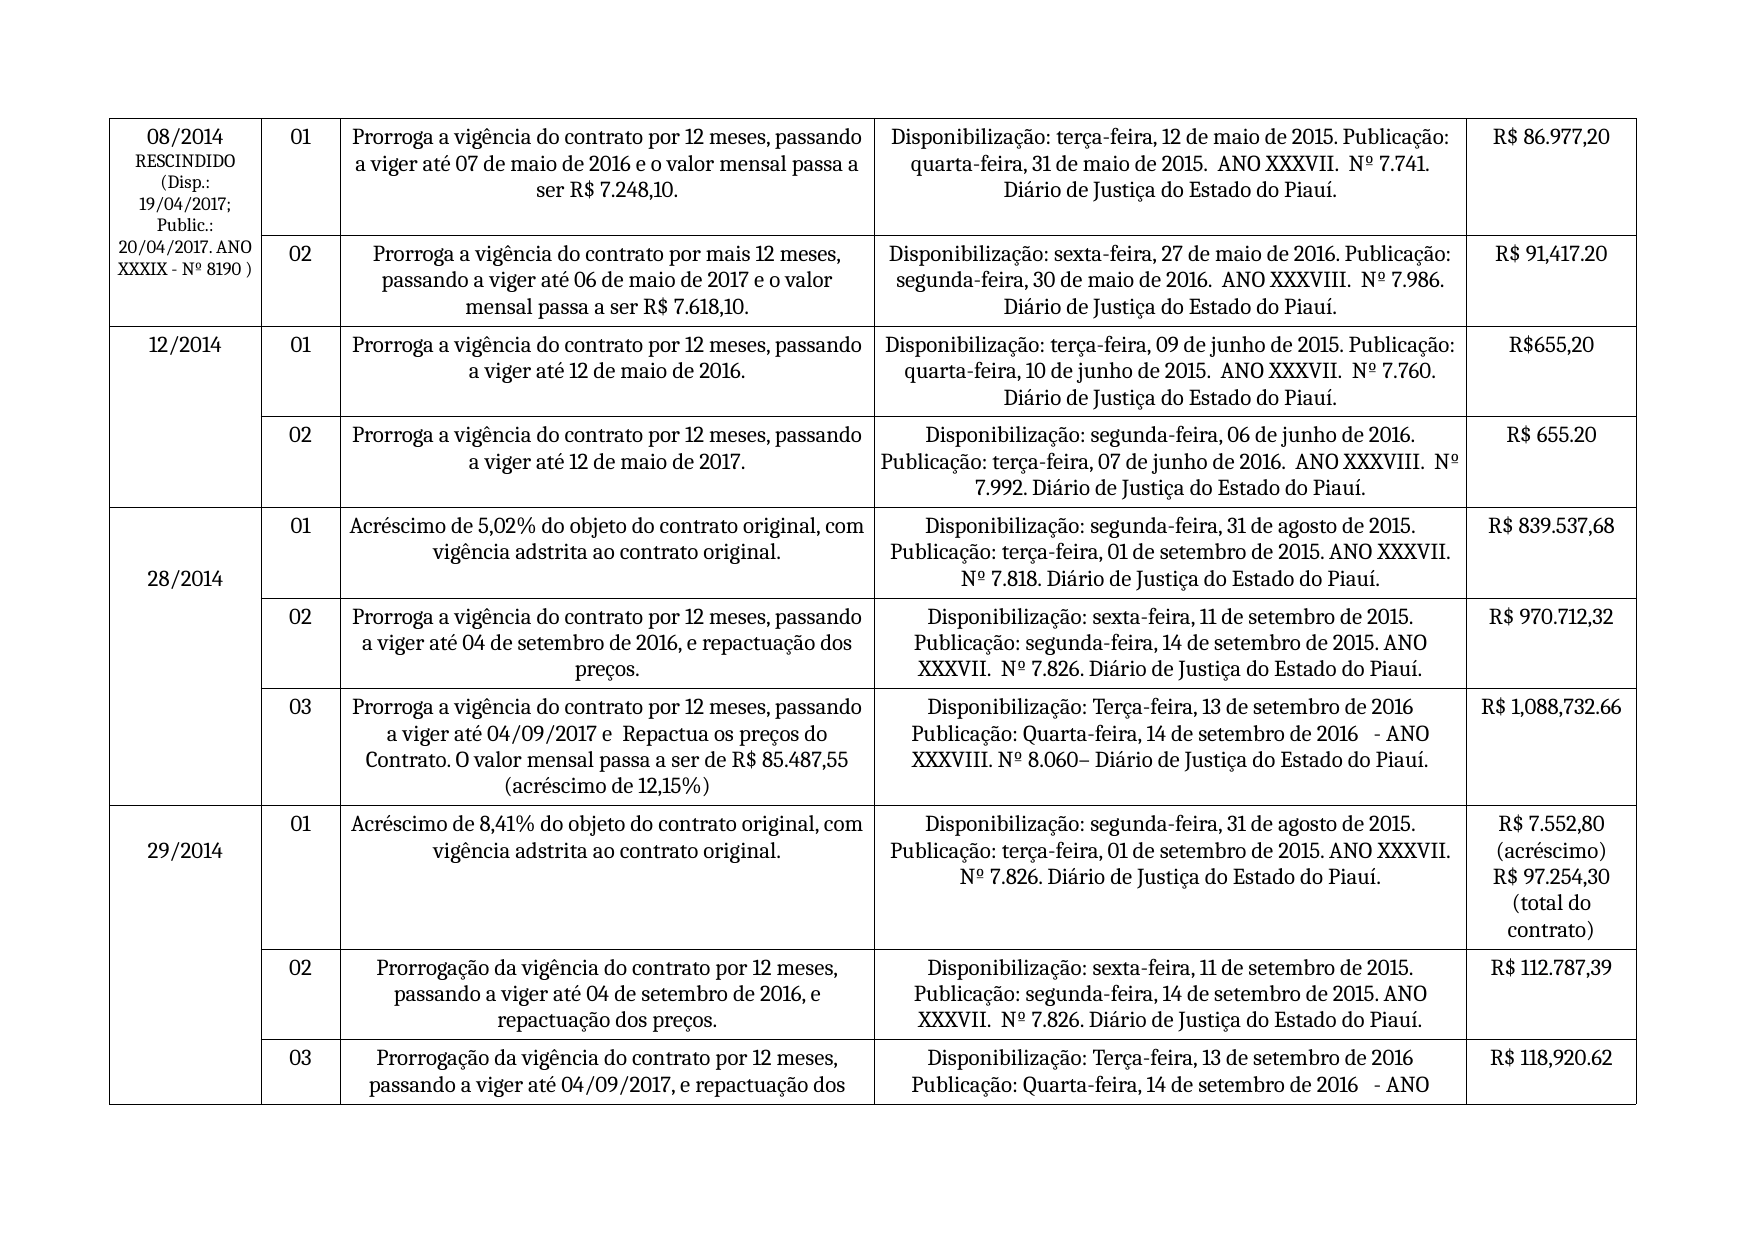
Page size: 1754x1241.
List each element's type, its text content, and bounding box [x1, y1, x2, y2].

table_cell 08/2014 RESCINDIDO (Disp.: 19/04/2017; Public.: 20/04/2017. ANO XXXIX - Nº 8190 ) [110, 119, 261, 326]
table_cell Prorroga a vigência do contrato por mais 12 meses, passando a viger até 06 de maio de 2017 e o valor mensal passa a ser R$ 7.618,10. [341, 236, 874, 326]
table_cell 02 [262, 950, 340, 1039]
table_cell R$ 1.088.732,66 [1467, 689, 1636, 805]
table_cell 01 [262, 508, 340, 598]
table_cell Disponibilização: sexta-feira, 27 de maio de 2016. Publicação: segunda-feira, 30 de maio de 2016. ANO XXXVIII. Nº 7.986. Diário de Justiça do Estado do Piauí. [875, 236, 1466, 326]
table_cell Disponibilização: terça-feira, 12 de maio de 2015. Publicação: quarta-feira, 31 de maio de 2015. ANO XXXVII. Nº 7.741. Diário de Justiça do Estado do Piauí. [875, 119, 1466, 235]
table_cell Prorroga a vigência do contrato por 12 meses, passando a viger até 07 de maio de 2016 e o valor mensal passa a ser R$ 7.248,10. [341, 119, 874, 235]
table_cell R$ 839.537,68 [1467, 508, 1636, 598]
table_cell 03 [262, 689, 340, 805]
table_cell Prorroga a vigência do contrato por 12 meses, passando a viger até 12 de maio de 2016. [341, 327, 874, 416]
table_cell Disponibilização: Terça-feira, 13 de setembro de 2016 Publicação: Quarta-feira, 14 de setembro de 2016 - ANO XXXVIII. Nº 8.060– Diário de Justiça do Estado do Piauí. [875, 689, 1466, 805]
table_cell R$ 91.417,20 [1467, 236, 1636, 326]
table_cell R$ 655,20 [1467, 417, 1636, 507]
table_cell Acréscimo de 5,02% do objeto do contrato original, com vigência adstrita ao contrato original. [341, 508, 874, 598]
table_cell Disponibilização: segunda-feira, 31 de agosto de 2015. Publicação: terça-feira, 01 de setembro de 2015. ANO XXXVII. Nº 7.818. Diário de Justiça do Estado do Piauí. [875, 508, 1466, 598]
table_cell R$655,20 [1467, 327, 1636, 416]
table_cell Prorroga a vigência do contrato por 12 meses, passando a viger até 12 de maio de 2017. [341, 417, 874, 507]
table_cell Disponibilização: segunda-feira, 31 de agosto de 2015. Publicação: terça-feira, 01 de setembro de 2015. ANO XXXVII. Nº 7.826. Diário de Justiça do Estado do Piauí. [875, 806, 1466, 948]
table_cell 28/2014 [110, 508, 261, 805]
table_cell Prorroga a vigência do contrato por 12 meses, passando a viger até 04/09/2017 e Repactua os preços do Contrato. O valor mensal passa a ser de R$ 85.487,55 (acréscimo de 12,15%) [341, 689, 874, 805]
table_cell 01 [262, 327, 340, 416]
table_cell 12/2014 [110, 327, 261, 507]
table_cell Disponibilização: segunda-feira, 06 de junho de 2016. Publicação: terça-feira, 07 de junho de 2016. ANO XXXVIII. Nº 7.992. Diário de Justiça do Estado do Piauí. [875, 417, 1466, 507]
table_cell Disponibilização: terça-feira, 09 de junho de 2015. Publicação: quarta-feira, 10 de junho de 2015. ANO XXXVII. Nº 7.760. Diário de Justiça do Estado do Piauí. [875, 327, 1466, 416]
table_cell Prorrogação da vigência do contrato por 12 meses, passando a viger até 04 de setembro de 2016, e repactuação dos preços. [341, 950, 874, 1039]
table_cell 01 [262, 806, 340, 948]
table_cell R$ 118.920,62 [1467, 1040, 1636, 1103]
table_cell Prorroga a vigência do contrato por 12 meses, passando a viger até 04 de setembro de 2016, e repactuação dos preços. [341, 599, 874, 688]
table_cell 01 [262, 119, 340, 235]
table_cell Acréscimo de 8,41% do objeto do contrato original, com vigência adstrita ao contrato original. [341, 806, 874, 948]
table_cell Prorrogação da vigência do contrato por 12 meses, passando a viger até 04/09/2017, e repactuação dos [341, 1040, 874, 1103]
table_cell R$ 7.552,80 (acréscimo) R$ 97.254,30 (total do contrato) [1467, 806, 1636, 948]
table_cell R$ 112.787,39 [1467, 950, 1636, 1039]
table_cell 02 [262, 236, 340, 326]
table_cell Disponibilização: Terça-feira, 13 de setembro de 2016 Publicação: Quarta-feira, 14 de setembro de 2016 - ANO [875, 1040, 1466, 1103]
table_cell Disponibilização: sexta-feira, 11 de setembro de 2015. Publicação: segunda-feira, 14 de setembro de 2015. ANO XXXVII. Nº 7.826. Diário de Justiça do Estado do Piauí. [875, 599, 1466, 688]
table_cell 03 [262, 1040, 340, 1103]
table_cell 29/2014 [110, 806, 261, 1103]
table_cell 02 [262, 417, 340, 507]
table_cell R$ 86.977,20 [1467, 119, 1636, 235]
table_cell Disponibilização: sexta-feira, 11 de setembro de 2015. Publicação: segunda-feira, 14 de setembro de 2015. ANO XXXVII. Nº 7.826. Diário de Justiça do Estado do Piauí. [875, 950, 1466, 1039]
table_cell 02 [262, 599, 340, 688]
table_cell R$ 970.712,32 [1467, 599, 1636, 688]
